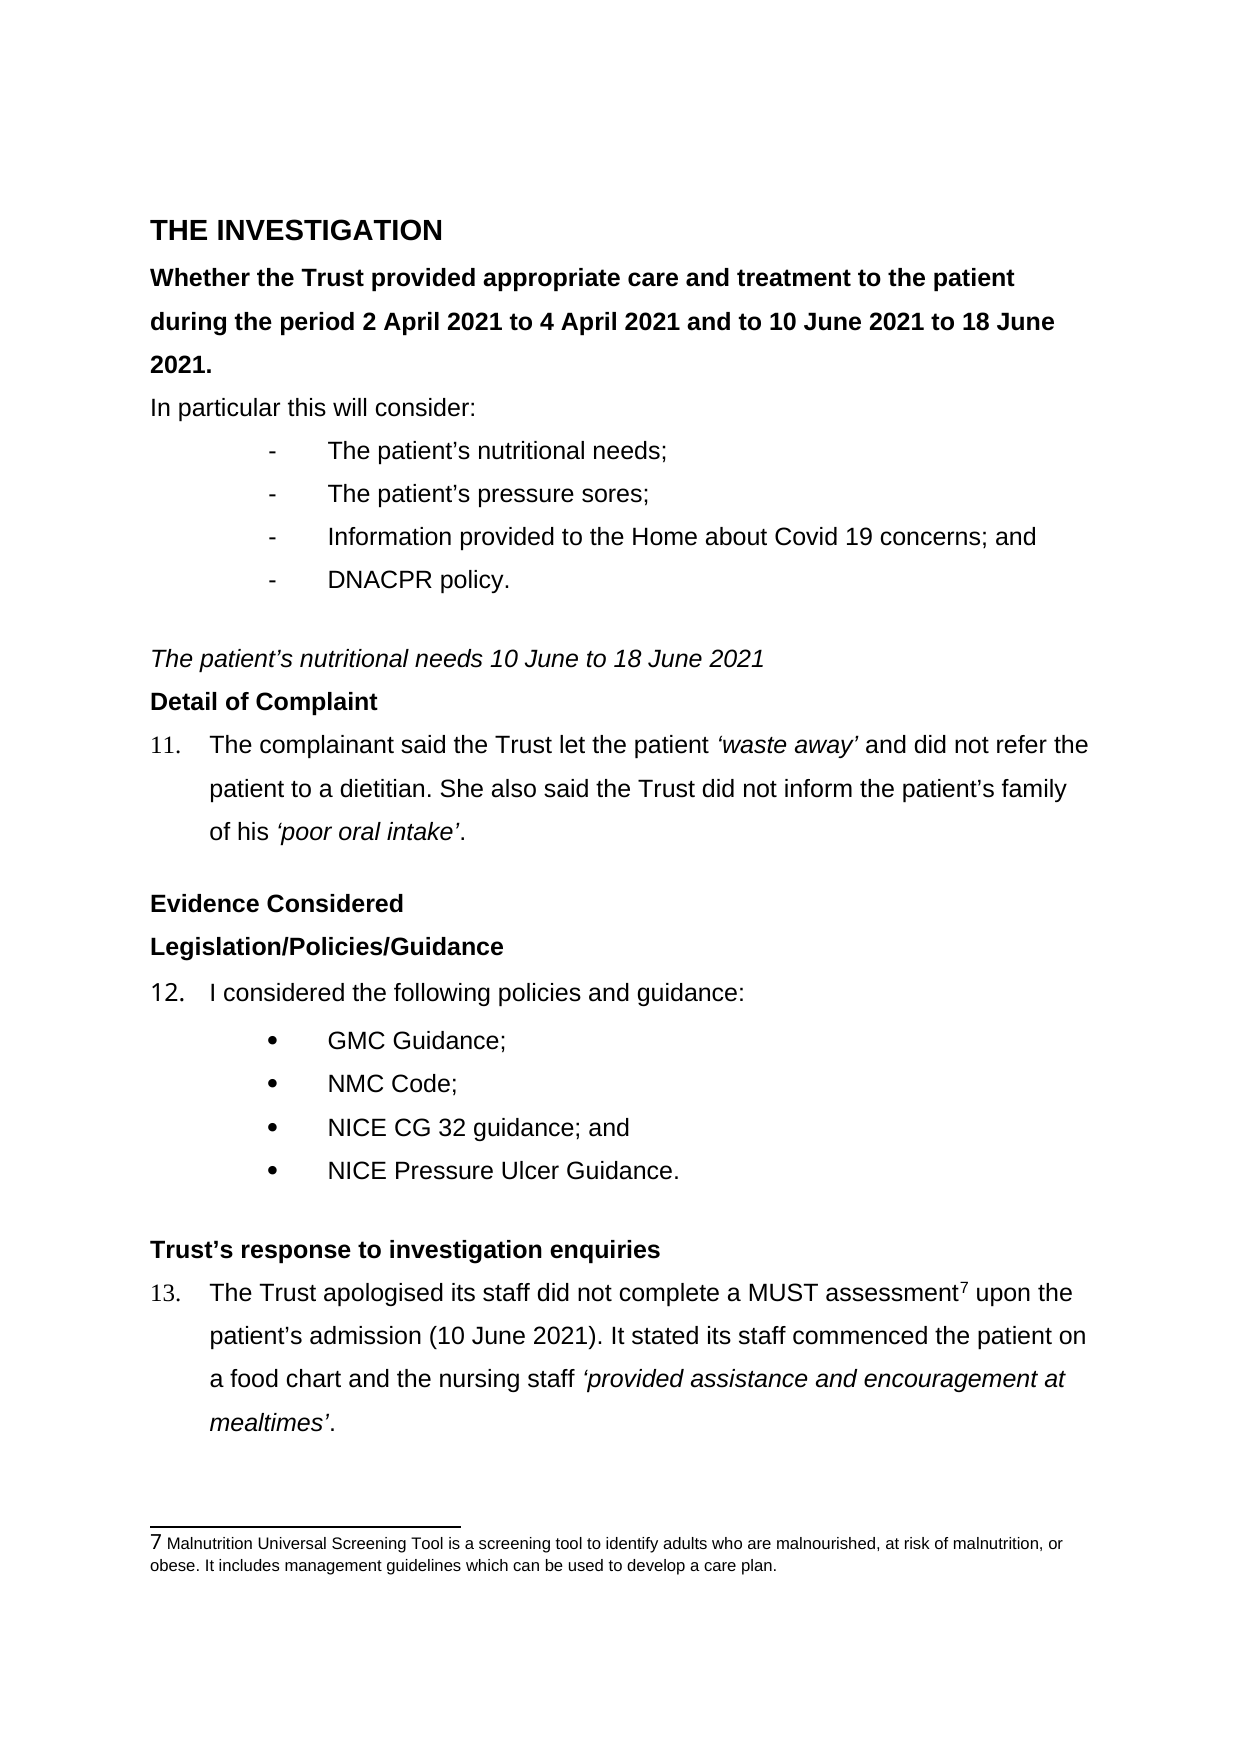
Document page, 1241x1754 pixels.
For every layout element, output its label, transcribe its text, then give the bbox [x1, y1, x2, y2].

list NICE CG 32 guidance; and [268, 1112, 1090, 1141]
text Whether the Trust provided appropriate care and treatment to the patient during the period 2 April 2021 to 4 April 2021 and to 10 June 2021 to 18 June 2021. [150, 263, 1090, 378]
list Information provided to the Home about Covid 19 concerns; and [268, 522, 1090, 551]
list NICE Pressure Ulcer Guidance. [268, 1156, 1090, 1184]
list DNACPR policy. [268, 565, 1090, 594]
list The patient’s nutritional needs; [268, 436, 1090, 464]
text Evidence Considered [150, 889, 1090, 917]
text In particular this will consider: [150, 393, 1090, 421]
text The patient’s nutritional needs 10 June to 18 June 2021 [150, 644, 1090, 673]
text THE INVESTIGATION [150, 213, 1090, 247]
list I considered the following policies and guidance: [150, 975, 1090, 1009]
list GMC Guidance; [268, 1026, 1090, 1055]
text Trust’s response to investigation enquiries [150, 1235, 1090, 1264]
list The patient’s pressure sores; [268, 479, 1090, 508]
list Malnutrition Universal Screening Tool is a screening tool to identify adults who are malnourished, at risk of malnutrition, or obese. It includes management guidelines which can be used to develop a care plan. [150, 1527, 1090, 1574]
list The Trust apologised its staff did not complete a MUST assessment upon the patient’s admission (10 June 2021). It stated its staff commenced the patient on a food chart and the nursing staff ‘provided assistance and encouragement at mealtimes’. [150, 1278, 1090, 1436]
list NMC Code; [268, 1069, 1090, 1098]
text Legislation/Policies/Guidance [150, 932, 1090, 961]
text Detail of Complaint [150, 687, 1090, 716]
list The complainant said the Trust let the patient ‘waste away’ and did not refer the patient to a dietitian. She also said the Trust did not inform the patient’s family of his ‘poor oral intake’. [150, 731, 1090, 846]
